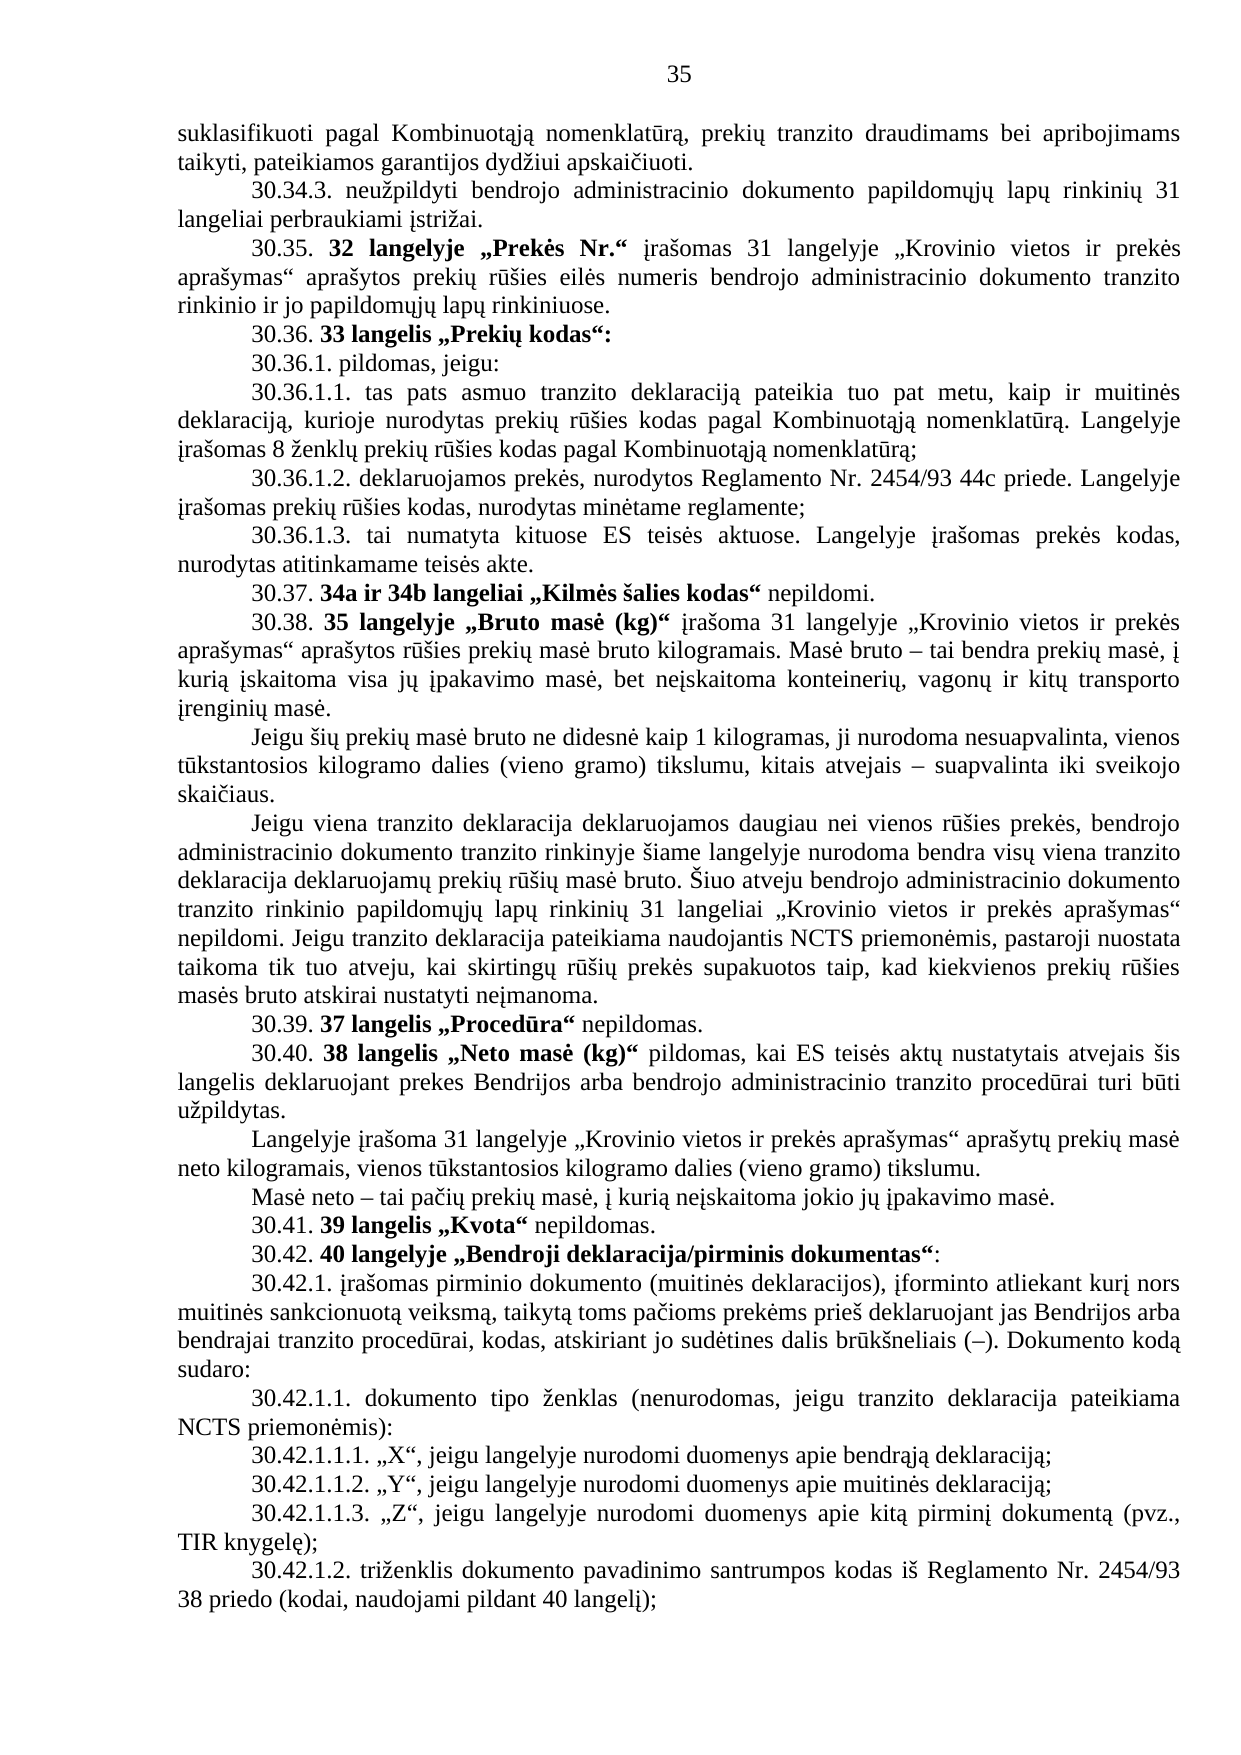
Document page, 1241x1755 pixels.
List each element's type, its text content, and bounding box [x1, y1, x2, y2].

text 30.36.1. pildomas, jeigu: [177, 348, 1181, 377]
text 30.38. 35 langelyje „Bruto masė (kg)“ įrašoma 31 langelyje „Krovinio vietos ir prekės aprašymas“ aprašytos rūšies prekių masė bruto kilogramais. Masė bruto – tai bendra prekių masė, į kurią įskaitoma visa jų įpakavimo masė, bet neįskaitoma konteinerių, vagonų ir kitų transporto įrenginių masė. [177, 607, 1181, 722]
text 30.42.1. įrašomas pirminio dokumento (muitinės deklaracijos), įforminto atliekant kurį nors muitinės sankcionuotą veiksmą, taikytą toms pačioms prekėms prieš deklaruojant jas Bendrijos arba bendrajai tranzito procedūrai, kodas, atskiriant jo sudėtines dalis brūkšneliais (–). Dokumento kodą sudaro: [177, 1268, 1181, 1383]
text 30.42.1.1.1. „X“, jeigu langelyje nurodomi duomenys apie bendrąją deklaraciją; [177, 1441, 1181, 1469]
text 30.42.1.1.3. „Z“, jeigu langelyje nurodomi duomenys apie kitą pirminį dokumentą (pvz., TIR knygelę); [177, 1498, 1181, 1556]
text 30.36.1.3. tai numatyta kituose ES teisės aktuose. Langelyje įrašomas prekės kodas, nurodytas atitinkamame teisės akte. [177, 521, 1181, 578]
text 30.39. 37 langelis „Procedūra“ nepildomas. [177, 1009, 1181, 1038]
text 30.36.1.1. tas pats asmuo tranzito deklaraciją pateikia tuo pat metu, kaip ir muitinės deklaraciją, kurioje nurodytas prekių rūšies kodas pagal Kombinuotąją nomenklatūrą. Langelyje įrašomas 8 ženklų prekių rūšies kodas pagal Kombinuotąją nomenklatūrą; [177, 377, 1181, 463]
text 30.36.1.2. deklaruojamos prekės, nurodytos Reglamento Nr. 2454/93 44c priede. Langelyje įrašomas prekių rūšies kodas, nurodytas minėtame reglamente; [177, 463, 1181, 521]
text 30.42.1.1. dokumento tipo ženklas (nenurodomas, jeigu tranzito deklaracija pateikiama NCTS priemonėmis): [177, 1383, 1181, 1441]
text suklasifikuoti pagal Kombinuotąją nomenklatūrą, prekių tranzito draudimams bei apribojimams taikyti, pateikiamos garantijos dydžiui apskaičiuoti. [177, 118, 1181, 176]
text Masė neto – tai pačių prekių masė, į kurią neįskaitoma jokio jų įpakavimo masė. [177, 1182, 1181, 1211]
text 30.42.1.1.2. „Y“, jeigu langelyje nurodomi duomenys apie muitinės deklaraciją; [177, 1469, 1181, 1498]
text 30.42.1.2. triženklis dokumento pavadinimo santrumpos kodas iš Reglamento Nr. 2454/93 38 priedo (kodai, naudojami pildant 40 langelį); [177, 1556, 1181, 1613]
text 30.42. 40 langelyje „Bendroji deklaracija/pirminis dokumentas“: [177, 1239, 1181, 1268]
text Jeigu viena tranzito deklaracija deklaruojamos daugiau nei vienos rūšies prekės, bendrojo administracinio dokumento tranzito rinkinyje šiame langelyje nurodoma bendra visų viena tranzito deklaracija deklaruojamų prekių rūšių masė bruto. Šiuo atveju bendrojo administracinio dokumento tranzito rinkinio papildomųjų lapų rinkinių 31 langeliai „Krovinio vietos ir prekės aprašymas“ nepildomi. Jeigu tranzito deklaracija pateikiama naudojantis NCTS priemonėmis, pastaroji nuostata taikoma tik tuo atveju, kai skirtingų rūšių prekės supakuotos taip, kad kiekvienos prekių rūšies masės bruto atskirai nustatyti neįmanoma. [177, 808, 1181, 1009]
text Jeigu šių prekių masė bruto ne didesnė kaip 1 kilogramas, ji nurodoma nesuapvalinta, vienos tūkstantosios kilogramo dalies (vieno gramo) tikslumu, kitais atvejais – suapvalinta iki sveikojo skaičiaus. [177, 722, 1181, 808]
text 30.35. 32 langelyje „Prekės Nr.“ įrašomas 31 langelyje „Krovinio vietos ir prekės aprašymas“ aprašytos prekių rūšies eilės numeris bendrojo administracinio dokumento tranzito rinkinio ir jo papildomųjų lapų rinkiniuose. [177, 233, 1181, 319]
text 30.41. 39 langelis „Kvota“ nepildomas. [177, 1211, 1181, 1239]
text 30.37. 34a ir 34b langeliai „Kilmės šalies kodas“ nepildomi. [177, 578, 1181, 607]
text Langelyje įrašoma 31 langelyje „Krovinio vietos ir prekės aprašymas“ aprašytų prekių masė neto kilogramais, vienos tūkstantosios kilogramo dalies (vieno gramo) tikslumu. [177, 1124, 1181, 1182]
text 30.34.3. neužpildyti bendrojo administracinio dokumento papildomųjų lapų rinkinių 31 langeliai perbraukiami įstrižai. [177, 176, 1181, 233]
text 30.40. 38 langelis „Neto masė (kg)“ pildomas, kai ES teisės aktų nustatytais atvejais šis langelis deklaruojant prekes Bendrijos arba bendrojo administracinio tranzito procedūrai turi būti užpildytas. [177, 1038, 1181, 1124]
text 30.36. 33 langelis „Prekių kodas“: [177, 319, 1181, 348]
